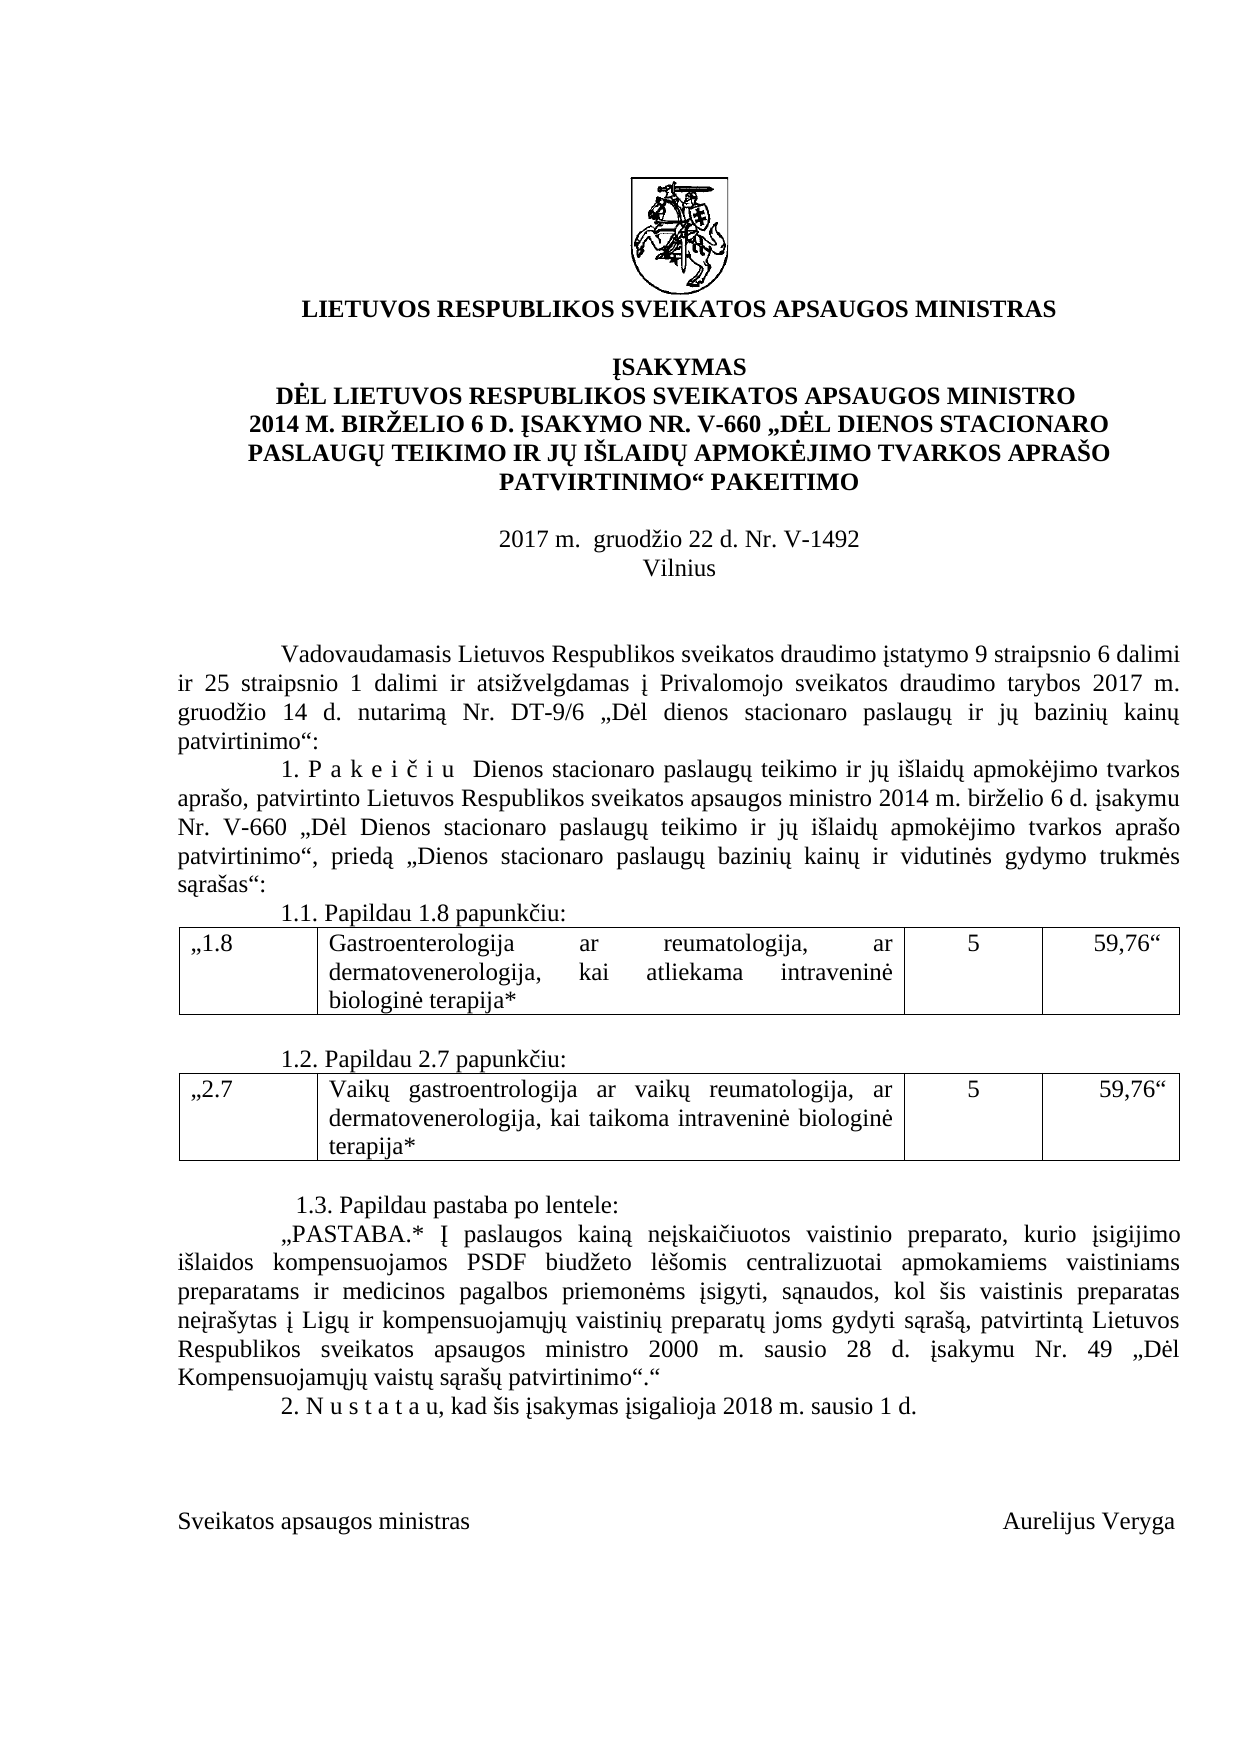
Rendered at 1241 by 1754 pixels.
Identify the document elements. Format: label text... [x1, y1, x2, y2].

text DĖL LIETUVOS RESPUBLIKOS SVEIKATOS APSAUGOS MINISTRO [177, 381, 1181, 409]
text 2014 M. BIRŽELIO 6 D. ĮSAKYMO NR. V-660 „DĖL DIENOS STACIONARO PASLAUGŲ TEIKIMO IR JŲ IŠLAIDŲ APMOKĖJIMO TVARKOS APRAŠO PATVIRTINIMO“ PAKEITIMO [177, 409, 1181, 496]
table_header „2.7 [180, 1074, 317, 1160]
text 1.1. Papildau 1.8 papunkčiu: [280, 898, 1181, 927]
table_header Vaikų gastroentrologija ar vaikų reumatologija, ar dermatovenerologija, kai taikoma intraveninė biologinė terapija* [318, 1074, 904, 1160]
table_header 59,76“ [1043, 928, 1179, 1014]
text „PASTABA.* Į paslaugos kainą neįskaičiuotos vaistinio preparato, kurio įsigijimo išlaidos kompensuojamos PSDF biudžeto lėšomis centralizuotai apmokamiems vaistiniams preparatams ir medicinos pagalbos priemonėms įsigyti, sąnaudos, kol šis vaistinis preparatas neįrašytas į Ligų ir kompensuojamųjų vaistinių preparatų joms gydyti sąrašą, patvirtintą Lietuvos Respublikos sveikatos apsaugos ministro 2000 m. sausio 28 d. įsakymu Nr. 49 „Dėl Kompensuojamųjų vaistų sąrašų patvirtinimo“.“ [177, 1219, 1181, 1391]
text 1.3. Papildau pastaba po lentele: [177, 1190, 1181, 1219]
table_header 59,76“ [1043, 1074, 1179, 1160]
text 1. P a k e i č i u Dienos stacionaro paslaugų teikimo ir jų išlaidų apmokėjimo tvarkos aprašo, patvirtinto Lietuvos Respublikos sveikatos apsaugos ministro 2014 m. birželio 6 d. įsakymu Nr. V-660 „Dėl Dienos stacionaro paslaugų teikimo ir jų išlaidų apmokėjimo tvarkos aprašo patvirtinimo“, priedą „Dienos stacionaro paslaugų bazinių kainų ir vidutinės gydymo trukmės sąrašas“: [177, 754, 1181, 898]
table_header „1.8 [180, 928, 317, 1014]
text Vilnius [177, 553, 1181, 582]
text 1.2. Papildau 2.7 papunkčiu: [177, 1044, 1181, 1073]
text Sveikatos apsaugos ministras Aurelijus Veryga [177, 1506, 1181, 1535]
table_header Gastroenterologija ar reumatologija, ar dermatovenerologija, kai atliekama intraveninė biologinė terapija* [318, 928, 904, 1014]
text LIETUVOS RESPUBLIKOS SVEIKATOS APSAUGOS MINISTRAS [177, 294, 1181, 323]
text ĮSAKYMAS [177, 352, 1181, 381]
text 2017 m. gruodžio 22 d. Nr. V-1492 [177, 524, 1181, 553]
table_header 5 [905, 928, 1042, 1014]
text 2. N u s t a t a u, kad šis įsakymas įsigalioja 2018 m. sausio 1 d. [177, 1391, 1181, 1420]
text Vadovaudamasis Lietuvos Respublikos sveikatos draudimo įstatymo 9 straipsnio 6 dalimi ir 25 straipsnio 1 dalimi ir atsižvelgdamas į Privalomojo sveikatos draudimo tarybos 2017 m. gruodžio 14 d. nutarimą Nr. DT-9/6 „Dėl dienos stacionaro paslaugų ir jų bazinių kainų patvirtinimo“: [177, 639, 1181, 754]
table_header 5 [905, 1074, 1042, 1160]
